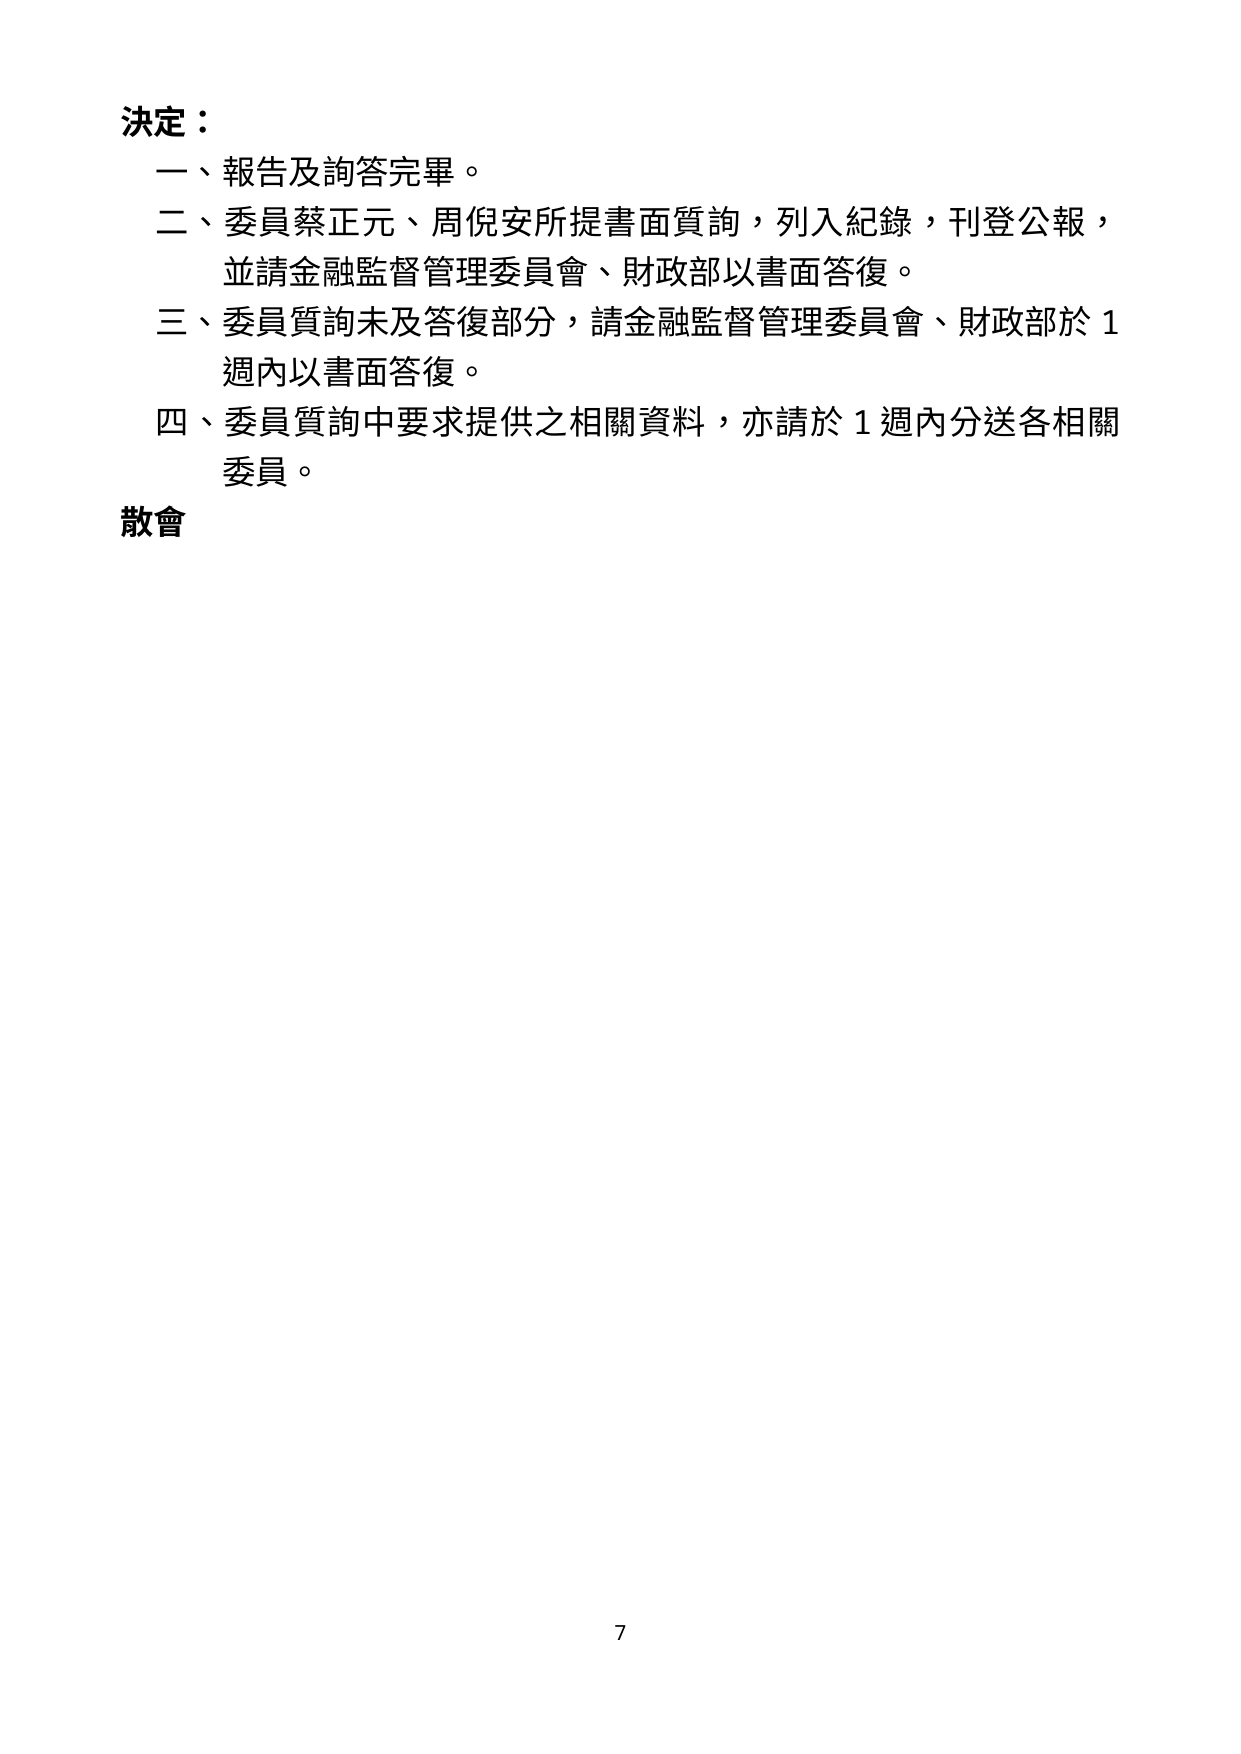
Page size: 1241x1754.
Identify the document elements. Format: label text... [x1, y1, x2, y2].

text 決定： [120, 94, 1120, 144]
text 散會 [120, 494, 1120, 544]
text 三、委員質詢未及答復部分，請金融監督管理委員會、財政部於1週內以書面答復。 [155, 294, 1120, 394]
text 四、委員質詢中要求提供之相關資料，亦請於1週內分送各相關委員。 [155, 394, 1120, 494]
text 二、委員蔡正元、周倪安所提書面質詢，列入紀錄，刊登公報，並請金融監督管理委員會、財政部以書面答復。 [155, 194, 1120, 294]
text 一、報告及詢答完畢。 [155, 144, 1120, 194]
